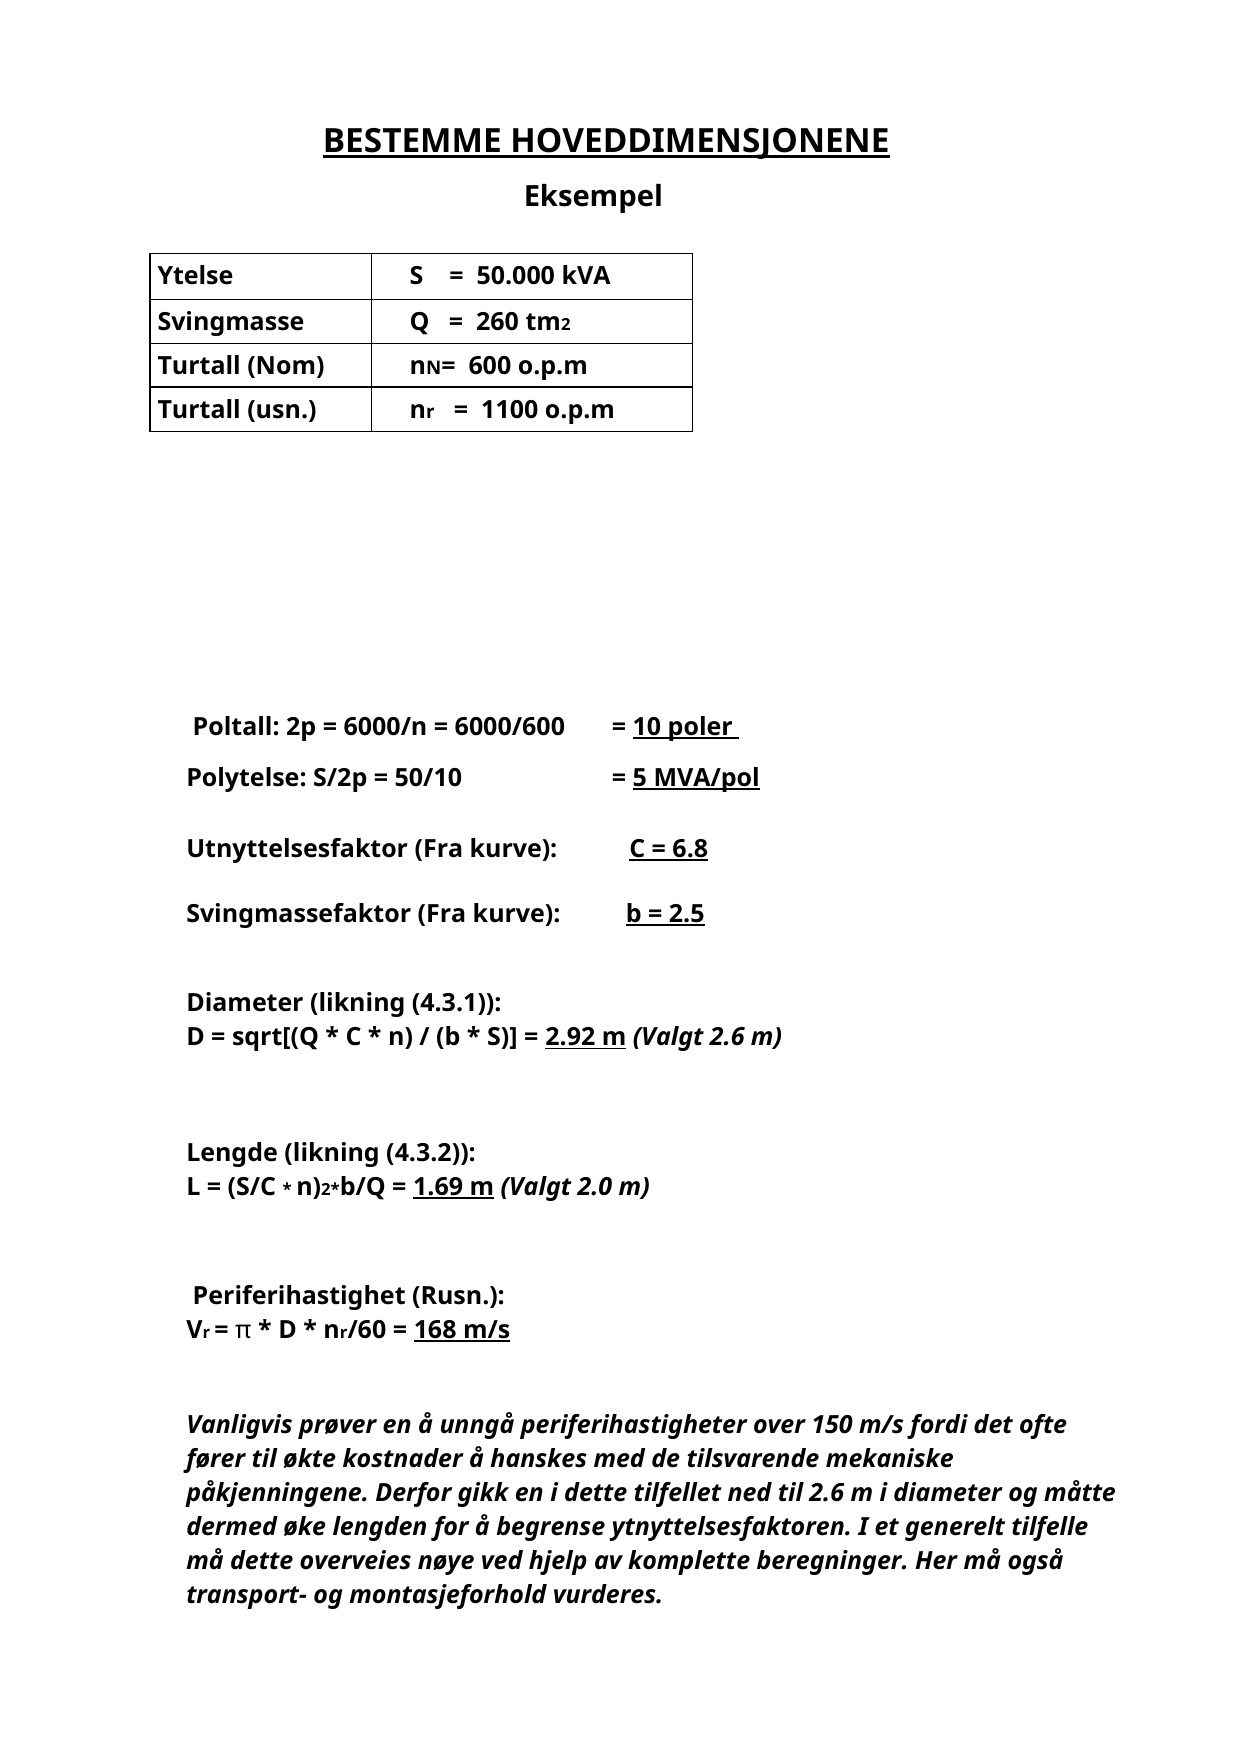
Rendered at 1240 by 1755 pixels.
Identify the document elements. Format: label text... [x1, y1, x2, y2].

text Diameter (likning (4.3.1)): D = sqrt[(Q * C * n) / (b * S)] = 2.92 m (Valgt 2.6 m) [186, 985, 1132, 1079]
text Periferihastighet (Rusn.): Vr = π * D * nr/60 = 168 m/s [186, 1277, 1132, 1346]
table_cell nr = 1100 o.p.m [372, 388, 692, 431]
table_cell nN= 600 o.p.m [372, 344, 692, 386]
text Svingmassefaktor (Fra kurve): b = 2.5 [186, 895, 1132, 929]
text Lengde (likning (4.3.2)): L = (S/C * n)2*b/Q = 1.69 m (Valgt 2.0 m) [186, 1134, 1132, 1229]
table_header = 10 poler = 5 MVA/pol [588, 702, 971, 806]
text Eksempel [150, 176, 670, 215]
text Utnyttelsesfaktor (Fra kurve): C = 6.8 [186, 831, 1132, 865]
text Vanligvis prøver en å unngå periferihastigheter over 150 m/s fordi det ofte fører til økte kostnader å hanskes med de tilsvarende mekaniske påkjenningene. Derfor gikk en i dette tilfellet ned til 2.6 m i diameter og måtte dermed øke lengden for å begrense ytnyttelsesfaktoren. I et generelt tilfelle må dette overveies nøye ved hjelp av komplette beregninger. Her må også transport- og montasjeforhold vurderes. [186, 1407, 1132, 1611]
table_cell Turtall (Nom) [151, 344, 371, 386]
table_cell Q = 260 tm2 [372, 300, 692, 343]
text BESTEMME HOVEDDIMENSJONENE [323, 117, 1132, 163]
table_cell Svingmasse [151, 300, 371, 343]
table_cell Turtall (usn.) [151, 388, 371, 431]
table_header Poltall: 2p = 6000/n = 6000/600 Polytelse: S/2p = 50/10 [167, 702, 587, 806]
table_header S = 50.000 kVA [372, 254, 692, 299]
table_header Ytelse [151, 254, 371, 299]
